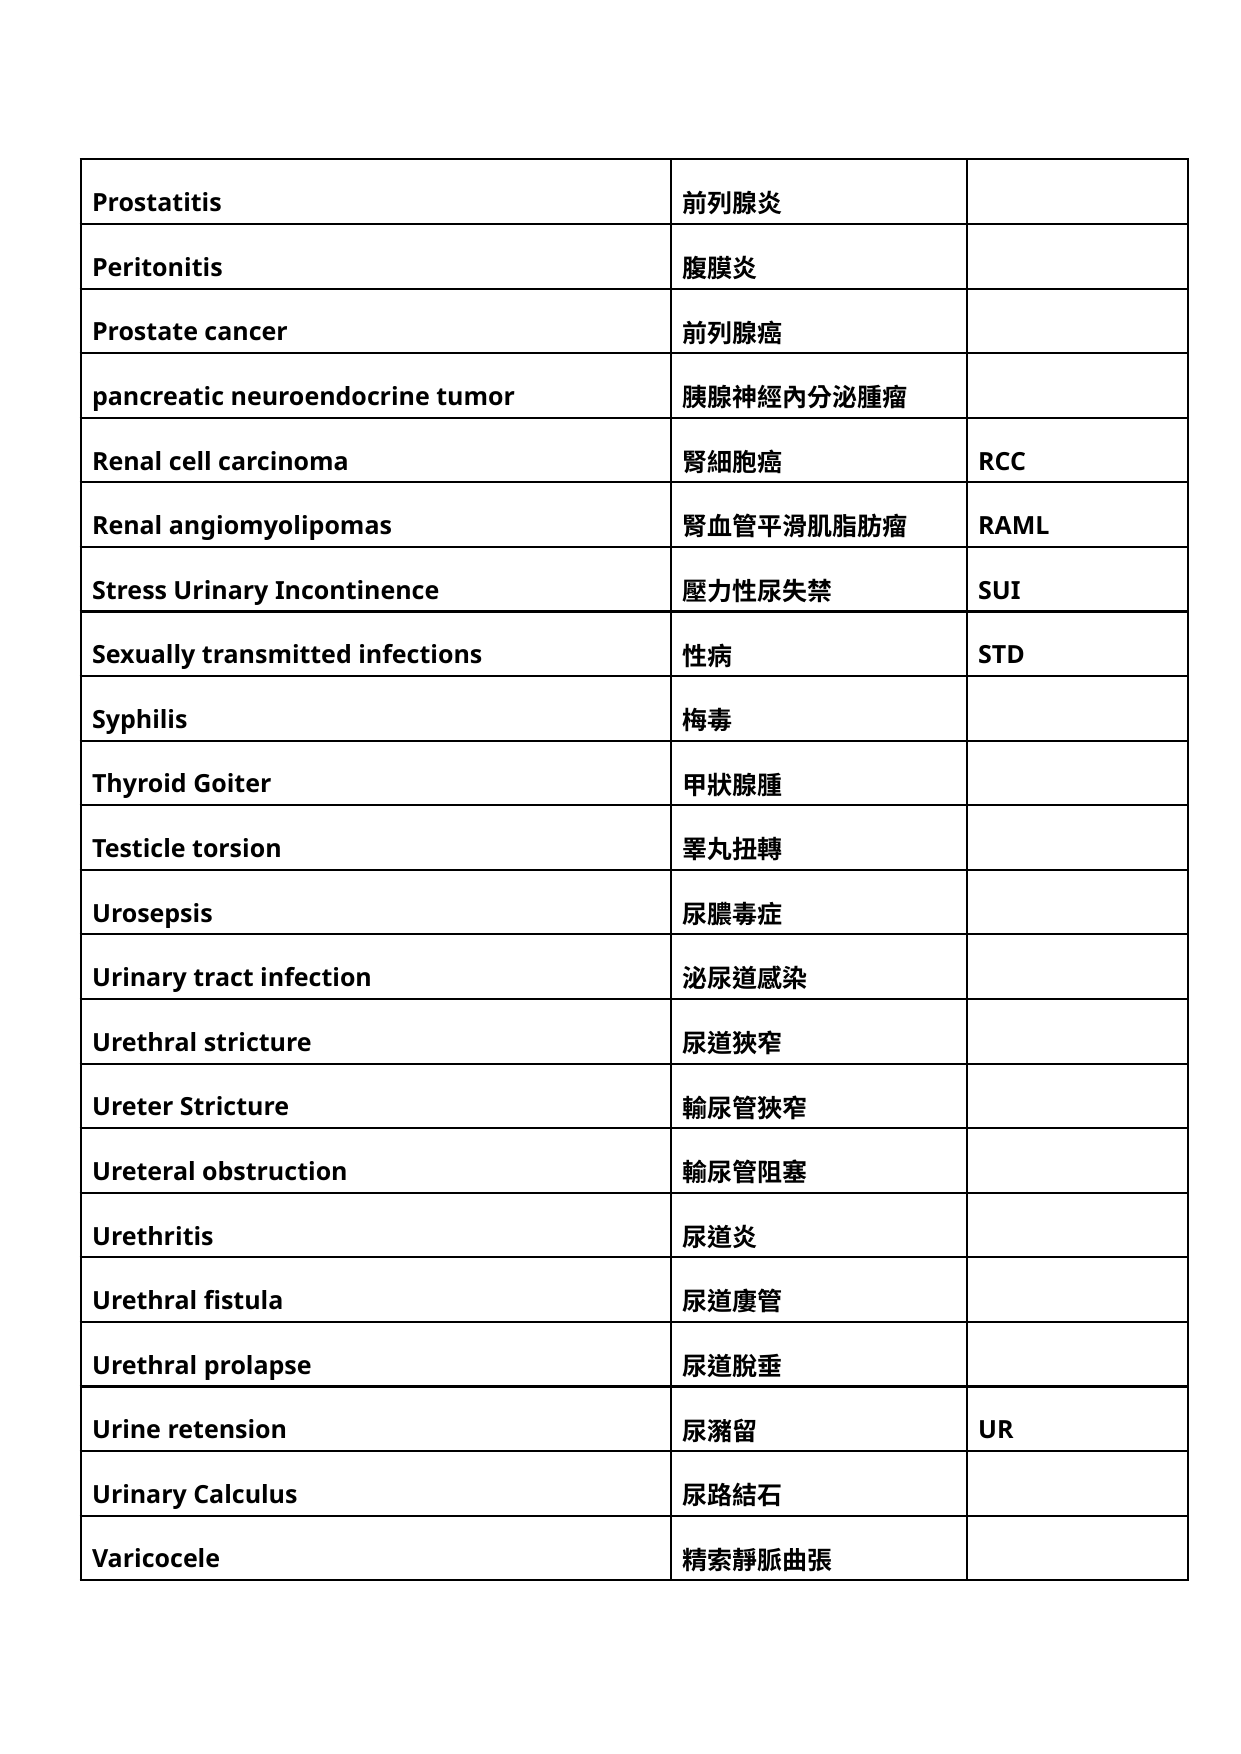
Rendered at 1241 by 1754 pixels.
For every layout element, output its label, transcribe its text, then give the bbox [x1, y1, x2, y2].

table_cell [968, 871, 1187, 933]
table_cell [968, 1065, 1187, 1127]
table_cell 前列腺癌 [672, 290, 966, 352]
table_cell Urethral prolapse [82, 1323, 670, 1385]
table_cell 尿路結石 [672, 1452, 966, 1514]
table_cell 尿膿毒症 [672, 871, 966, 933]
table_cell Urosepsis [82, 871, 670, 933]
table_cell Ureter Stricture [82, 1065, 670, 1127]
table_cell [968, 354, 1187, 417]
table_cell Stress Urinary Incontinence [82, 548, 670, 610]
table_cell 尿道廔管 [672, 1258, 966, 1321]
table_cell 腎血管平滑肌脂肪瘤 [672, 483, 966, 546]
table_cell Urethral stricture [82, 1000, 670, 1062]
table_cell UR [968, 1388, 1187, 1450]
table_cell Urinary tract infection [82, 935, 670, 998]
table_cell SUI [968, 548, 1187, 610]
table_cell 尿道狹窄 [672, 1000, 966, 1062]
table_cell Syphilis [82, 677, 670, 739]
table_cell [968, 742, 1187, 804]
table_cell 輸尿管狹窄 [672, 1065, 966, 1127]
table_cell Varicocele [82, 1517, 670, 1579]
table_cell Renal cell carcinoma [82, 419, 670, 481]
table_cell [968, 1258, 1187, 1321]
table_cell RAML [968, 483, 1187, 546]
table_cell 前列腺炎 [672, 160, 966, 223]
table_cell [968, 1323, 1187, 1385]
table_cell 尿道脫垂 [672, 1323, 966, 1385]
table_cell 尿道炎 [672, 1194, 966, 1256]
table_cell 壓力性尿失禁 [672, 548, 966, 610]
table_cell Urine retension [82, 1388, 670, 1450]
table_cell 泌尿道感染 [672, 935, 966, 998]
table_cell Peritonitis [82, 225, 670, 287]
table_cell Prostate cancer [82, 290, 670, 352]
table_cell [968, 1517, 1187, 1579]
table_cell [968, 806, 1187, 869]
table_cell [968, 1194, 1187, 1256]
table_cell pancreatic neuroendocrine tumor [82, 354, 670, 417]
table_cell 尿瀦留 [672, 1388, 966, 1450]
table_cell 甲狀腺腫 [672, 742, 966, 804]
table_cell Urethral fistula [82, 1258, 670, 1321]
table_cell RCC [968, 419, 1187, 481]
table_cell Thyroid Goiter [82, 742, 670, 804]
table_cell [968, 1129, 1187, 1192]
table_cell 精索靜脈曲張 [672, 1517, 966, 1579]
table_cell Sexually transmitted infections [82, 613, 670, 675]
table_cell Prostatitis [82, 160, 670, 223]
table_cell Urinary Calculus [82, 1452, 670, 1514]
table_cell [968, 225, 1187, 287]
table_cell [968, 935, 1187, 998]
table_cell [968, 1452, 1187, 1514]
table_cell 性病 [672, 613, 966, 675]
table_cell Testicle torsion [82, 806, 670, 869]
table_cell Urethritis [82, 1194, 670, 1256]
table_cell 輸尿管阻塞 [672, 1129, 966, 1192]
table_cell [968, 1000, 1187, 1062]
table_cell Ureteral obstruction [82, 1129, 670, 1192]
table_cell [968, 677, 1187, 739]
table_cell 腎細胞癌 [672, 419, 966, 481]
table_cell 梅毒 [672, 677, 966, 739]
table_cell 腹膜炎 [672, 225, 966, 287]
table_cell Renal angiomyolipomas [82, 483, 670, 546]
table_cell [968, 290, 1187, 352]
table_cell [968, 160, 1187, 223]
table_cell STD [968, 613, 1187, 675]
table_cell 胰腺神經內分泌腫瘤 [672, 354, 966, 417]
table_cell 睪丸扭轉 [672, 806, 966, 869]
